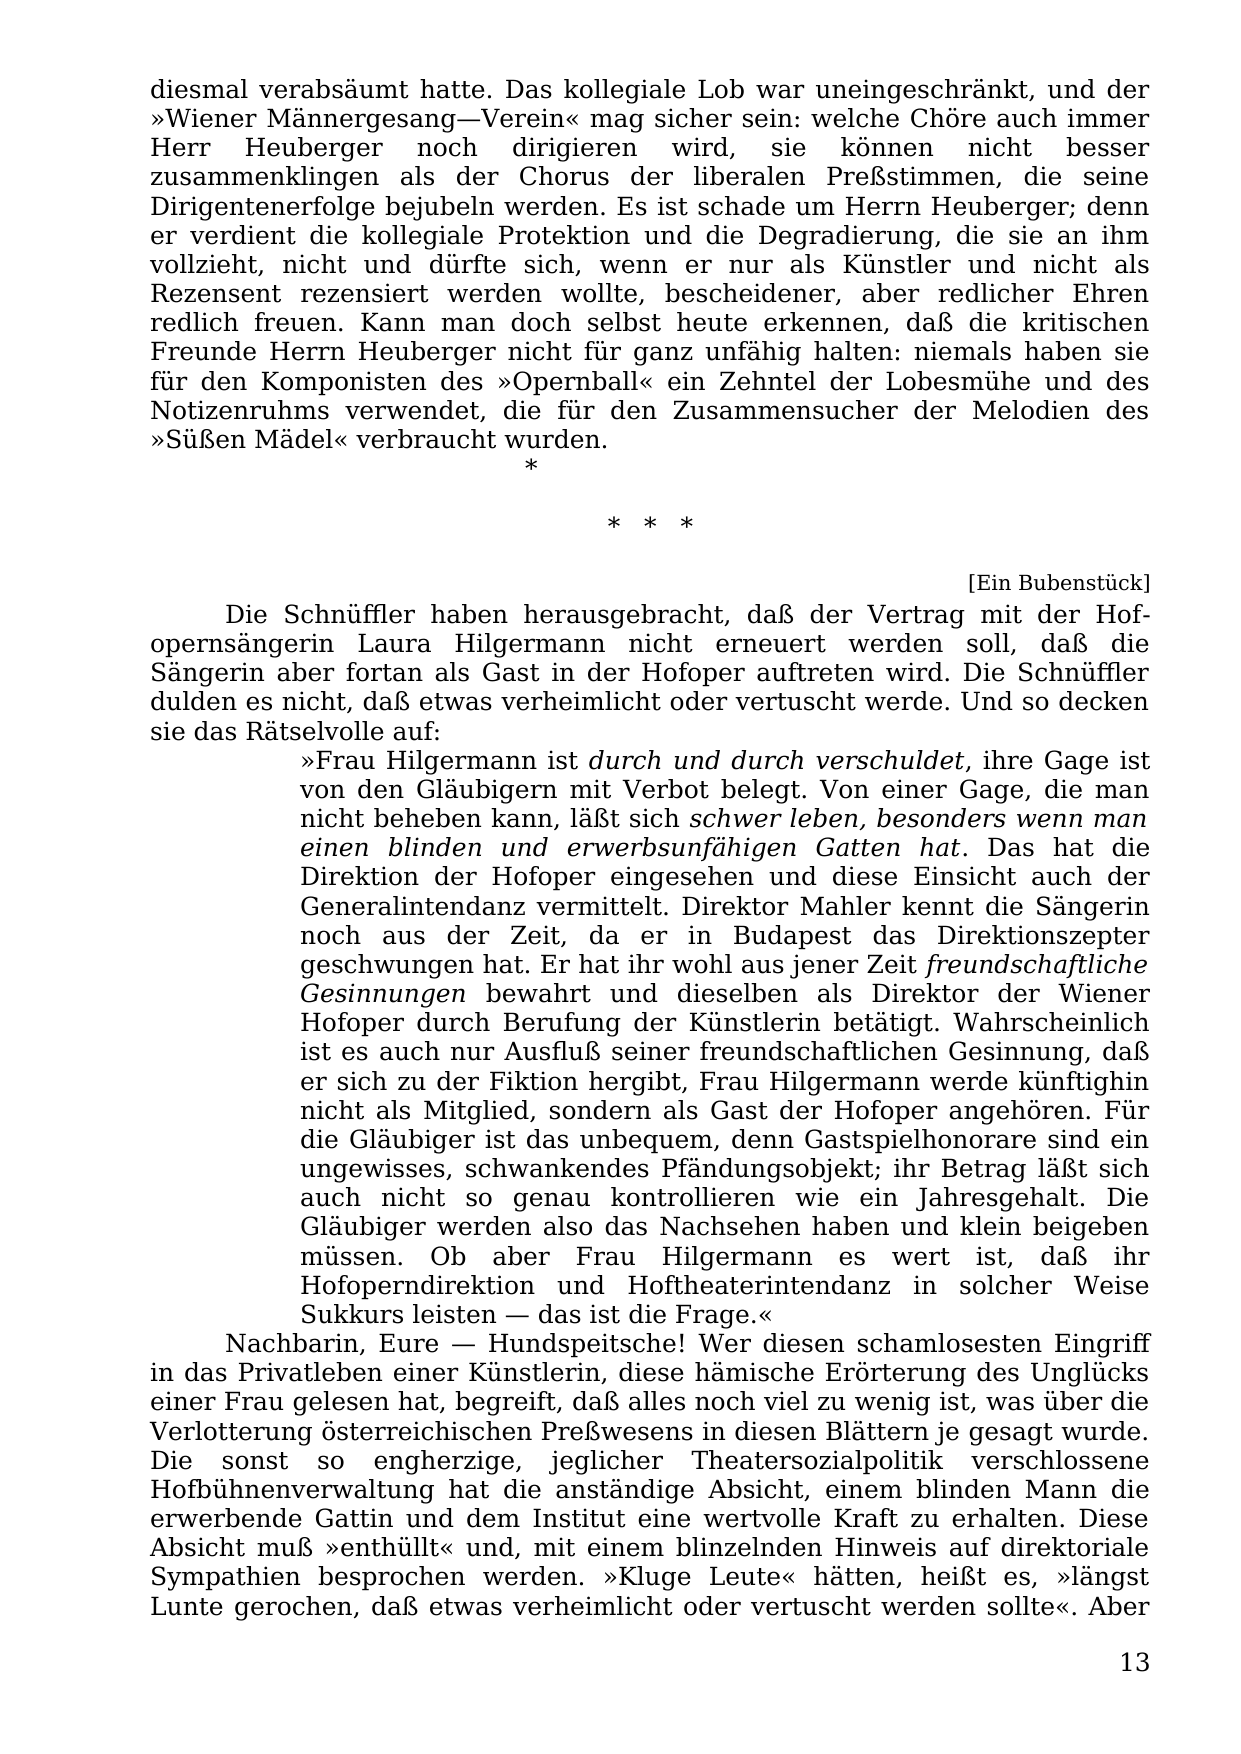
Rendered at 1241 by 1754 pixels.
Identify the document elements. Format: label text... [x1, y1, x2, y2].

text * * * [150, 512, 1151, 542]
text Nachbarin, Eure — Hundspeitsche! Wer diesen schamlosesten Eingriff in das Privatleben einer Künstlerin, diese hämische Erörterung des Unglücks einer Frau gelesen hat, begreift, daß alles noch viel zu wenig ist, was über die Verlotterung österreichischen Preßwesens in diesen Blättern je gesagt wurde. Die sonst so engherzige, jeglicher Theatersozialpolitik verschlossene Hofbühnenverwaltung hat die anständige Absicht, einem blinden Mann die erwerbende Gattin und dem Institut eine wertvolle Kraft zu erhalten. Diese Absicht muß »enthüllt« und, mit einem blinzelnden Hinweis auf direktoriale Sympathien besprochen werden. »Kluge Leute« hätten, heißt es, »längst Lunte gerochen, daß etwas verheimlicht oder vertuscht werden sollte«. Aber [150, 1329, 1151, 1621]
text diesmal verabsäumt hatte. Das kollegiale Lob war uneingeschränkt, und der »Wiener Männergesang—Verein« mag sicher sein: welche Chöre auch immer Herr Heuberger noch dirigieren wird, sie können nicht besser zusammenklingen als der Chorus der liberalen Preßstimmen, die seine Dirigentenerfolge bejubeln werden. Es ist schade um Herrn Heuberger; denn er verdient die kollegiale Protektion und die Degradierung, die sie an ihm vollzieht, nicht und dürfte sich, wenn er nur als Künstler und nicht als Rezensent rezensiert werden wollte, bescheidener, aber redlicher Ehren redlich freuen. Kann man doch selbst heute erkennen, daß die kritischen Freunde Herrn Heuberger nicht für ganz unfähig halten: niemals haben sie für den Komponisten des »Opernball« ein Zehntel der Lobesmühe und des Notizenruhms verwendet, die für den Zusammensucher der Melodien des »Süßen Mädel« verbraucht wurden. * [150, 75, 1151, 483]
text Die Schnüffler haben herausgebracht, daß der Vertrag mit der Hof­opernsängerin Laura Hilgermann nicht erneuert werden soll, daß die Sängerin aber fortan als Gast in der Hofoper auftreten wird. Die Schnüffler dulden es nicht, daß etwas verheimlicht oder vertuscht werde. Und so decken sie das Rätselvolle auf: [150, 595, 1151, 746]
text [Ein Bubenstück] [150, 571, 1151, 595]
text »Frau Hilgermann ist durch und durch verschuldet, ihre Gage ist von den Gläubigern mit Verbot belegt. Von einer Gage, die man nicht beheben kann, läßt sich schwer leben, besonders wenn man einen blinden und erwerbsunfähigen Gatten hat. Das hat die Direktion der Hofoper eingesehen und diese Einsicht auch der Generalintendanz vermittelt. Direktor Mahler kennt die Sängerin noch aus der Zeit, da er in Budapest das Direktionszepter geschwungen hat. Er hat ihr wohl aus jener Zeit freundschaftliche Gesinnungen bewahrt und dieselben als Direktor der Wiener Hofoper durch Berufung der Künstlerin betätigt. Wahrscheinlich ist es auch nur Ausfluß seiner freundschaftlichen Gesinnung, daß er sich zu der Fiktion hergibt, Frau Hilgermann werde künftighin nicht als Mitglied, sondern als Gast der Hofoper angehören. Für die Gläubiger ist das unbequem, denn Gastspielhonorare sind ein ungewisses, schwankendes Pfändungsobjekt; ihr Betrag läßt sich auch nicht so genau kontrollieren wie ein Jahresgehalt. Die Gläubiger werden also das Nachsehen haben und klein beigeben müssen. Ob aber Frau Hilgermann es wert ist, daß ihr Hofoperndirektion und Hoftheaterintendanz in solcher Weise Sukkurs leisten — das ist die Frage.« [300, 746, 1151, 1329]
